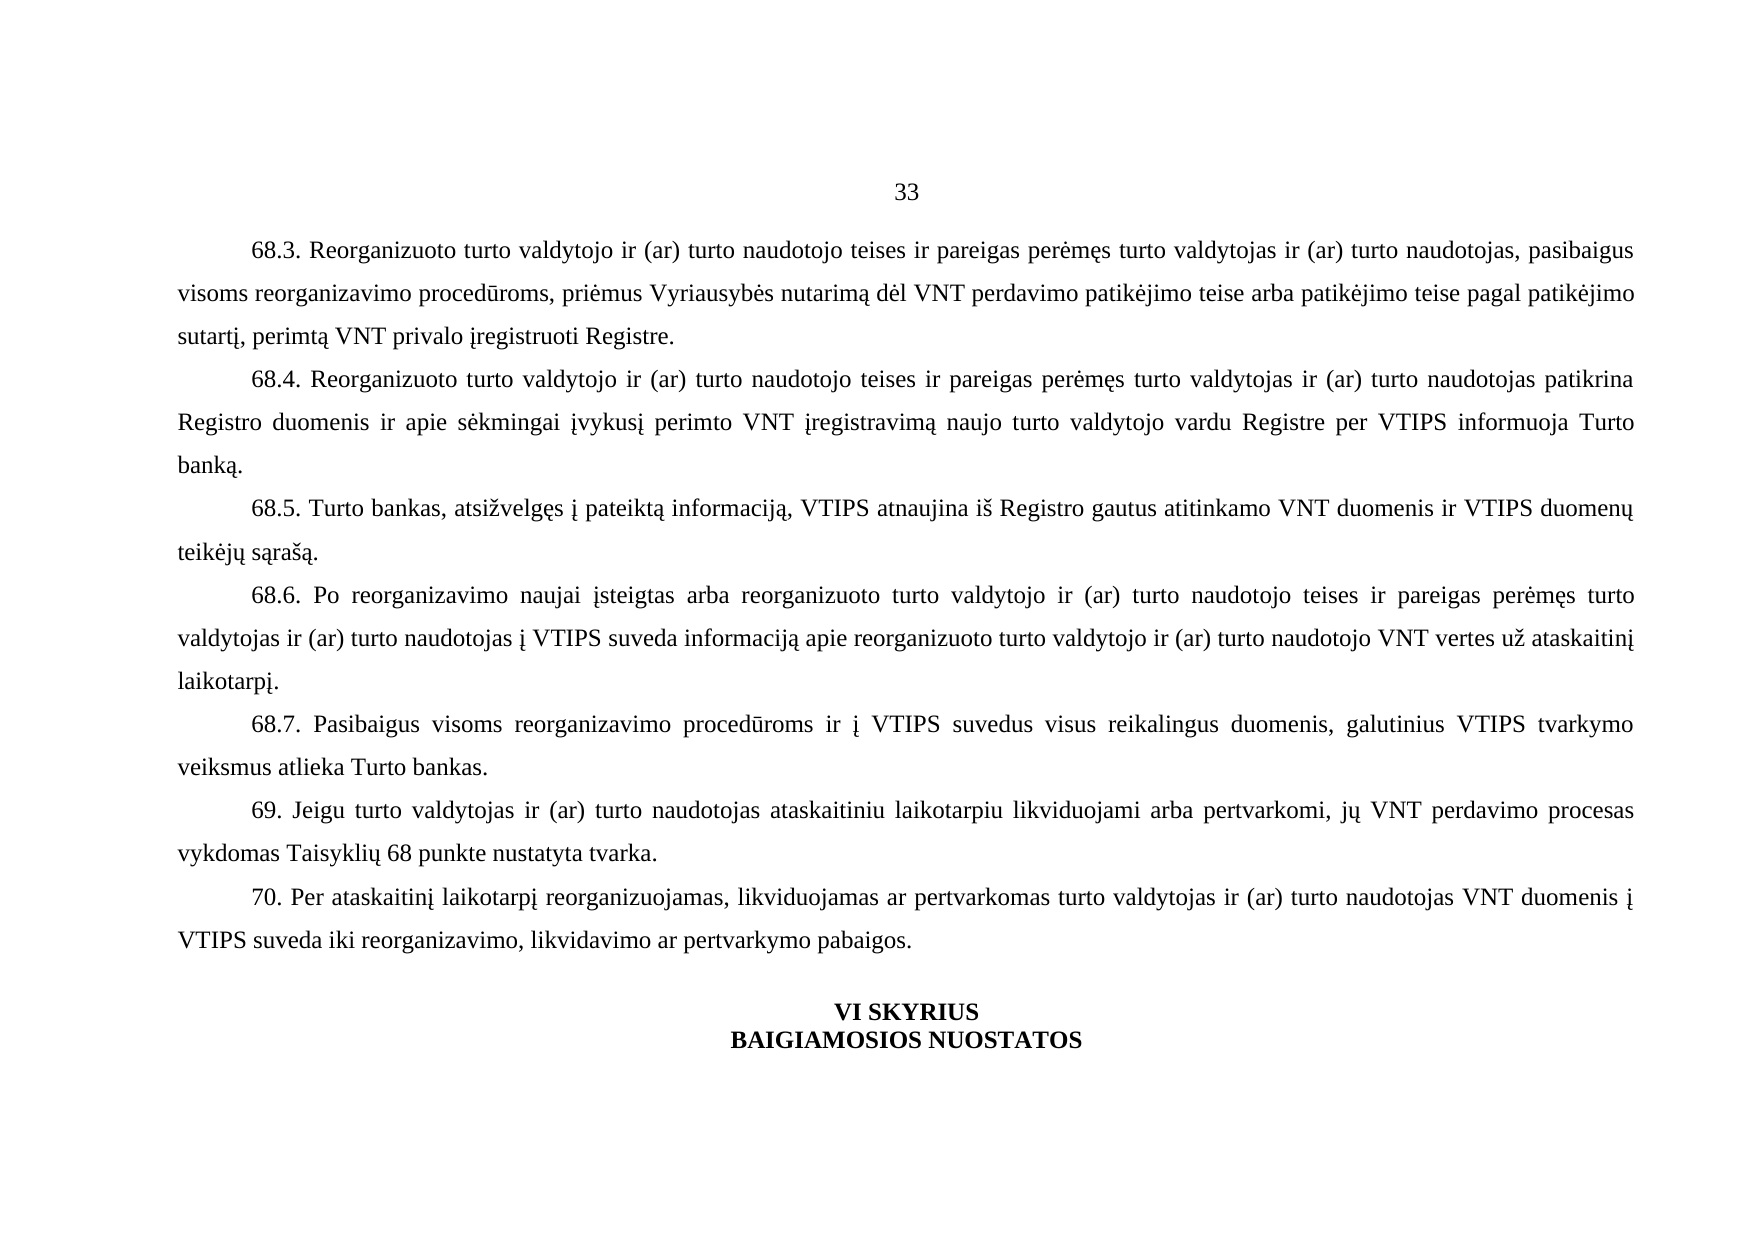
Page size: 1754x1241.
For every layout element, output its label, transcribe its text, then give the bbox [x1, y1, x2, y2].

text BAIGIAMOSIOS NUOSTATOS [177, 1025, 1636, 1054]
text 69. Jeigu turto valdytojas ir (ar) turto naudotojas ataskaitiniu laikotarpiu likviduojami arba pertvarkomi, jų VNT perdavimo procesas vykdomas Taisyklių 68 punkte nustatyta tvarka. [177, 795, 1636, 867]
text 68.6. Po reorganizavimo naujai įsteigtas arba reorganizuoto turto valdytojo ir (ar) turto naudotojo teises ir pareigas perėmęs turto valdytojas ir (ar) turto naudotojas į VTIPS suveda informaciją apie reorganizuoto turto valdytojo ir (ar) turto naudotojo VNT vertes už ataskaitinį laikotarpį. [177, 580, 1636, 695]
text 68.5. Turto bankas, atsižvelgęs į pateiktą informaciją, VTIPS atnaujina iš Registro gautus atitinkamo VNT duomenis ir VTIPS duomenų teikėjų sąrašą. [177, 493, 1636, 565]
text 68.3. Reorganizuoto turto valdytojo ir (ar) turto naudotojo teises ir pareigas perėmęs turto valdytojas ir (ar) turto naudotojas, pasibaigus visoms reorganizavimo procedūroms, priėmus Vyriausybės nutarimą dėl VNT perdavimo patikėjimo teise arba patikėjimo teise pagal patikėjimo sutartį, perimtą VNT privalo įregistruoti Registre. [177, 235, 1636, 350]
text 68.7. Pasibaigus visoms reorganizavimo procedūroms ir į VTIPS suvedus visus reikalingus duomenis, galutinius VTIPS tvarkymo veiksmus atlieka Turto bankas. [177, 709, 1636, 781]
text 68.4. Reorganizuoto turto valdytojo ir (ar) turto naudotojo teises ir pareigas perėmęs turto valdytojas ir (ar) turto naudotojas patikrina Registro duomenis ir apie sėkmingai įvykusį perimto VNT įregistravimą naujo turto valdytojo vardu Registre per VTIPS informuoja Turto banką. [177, 364, 1636, 479]
text 70. Per ataskaitinį laikotarpį reorganizuojamas, likviduojamas ar pertvarkomas turto valdytojas ir (ar) turto naudotojas VNT duomenis į VTIPS suveda iki reorganizavimo, likvidavimo ar pertvarkymo pabaigos. [177, 882, 1636, 953]
text VI SKYRIUS [177, 997, 1636, 1025]
